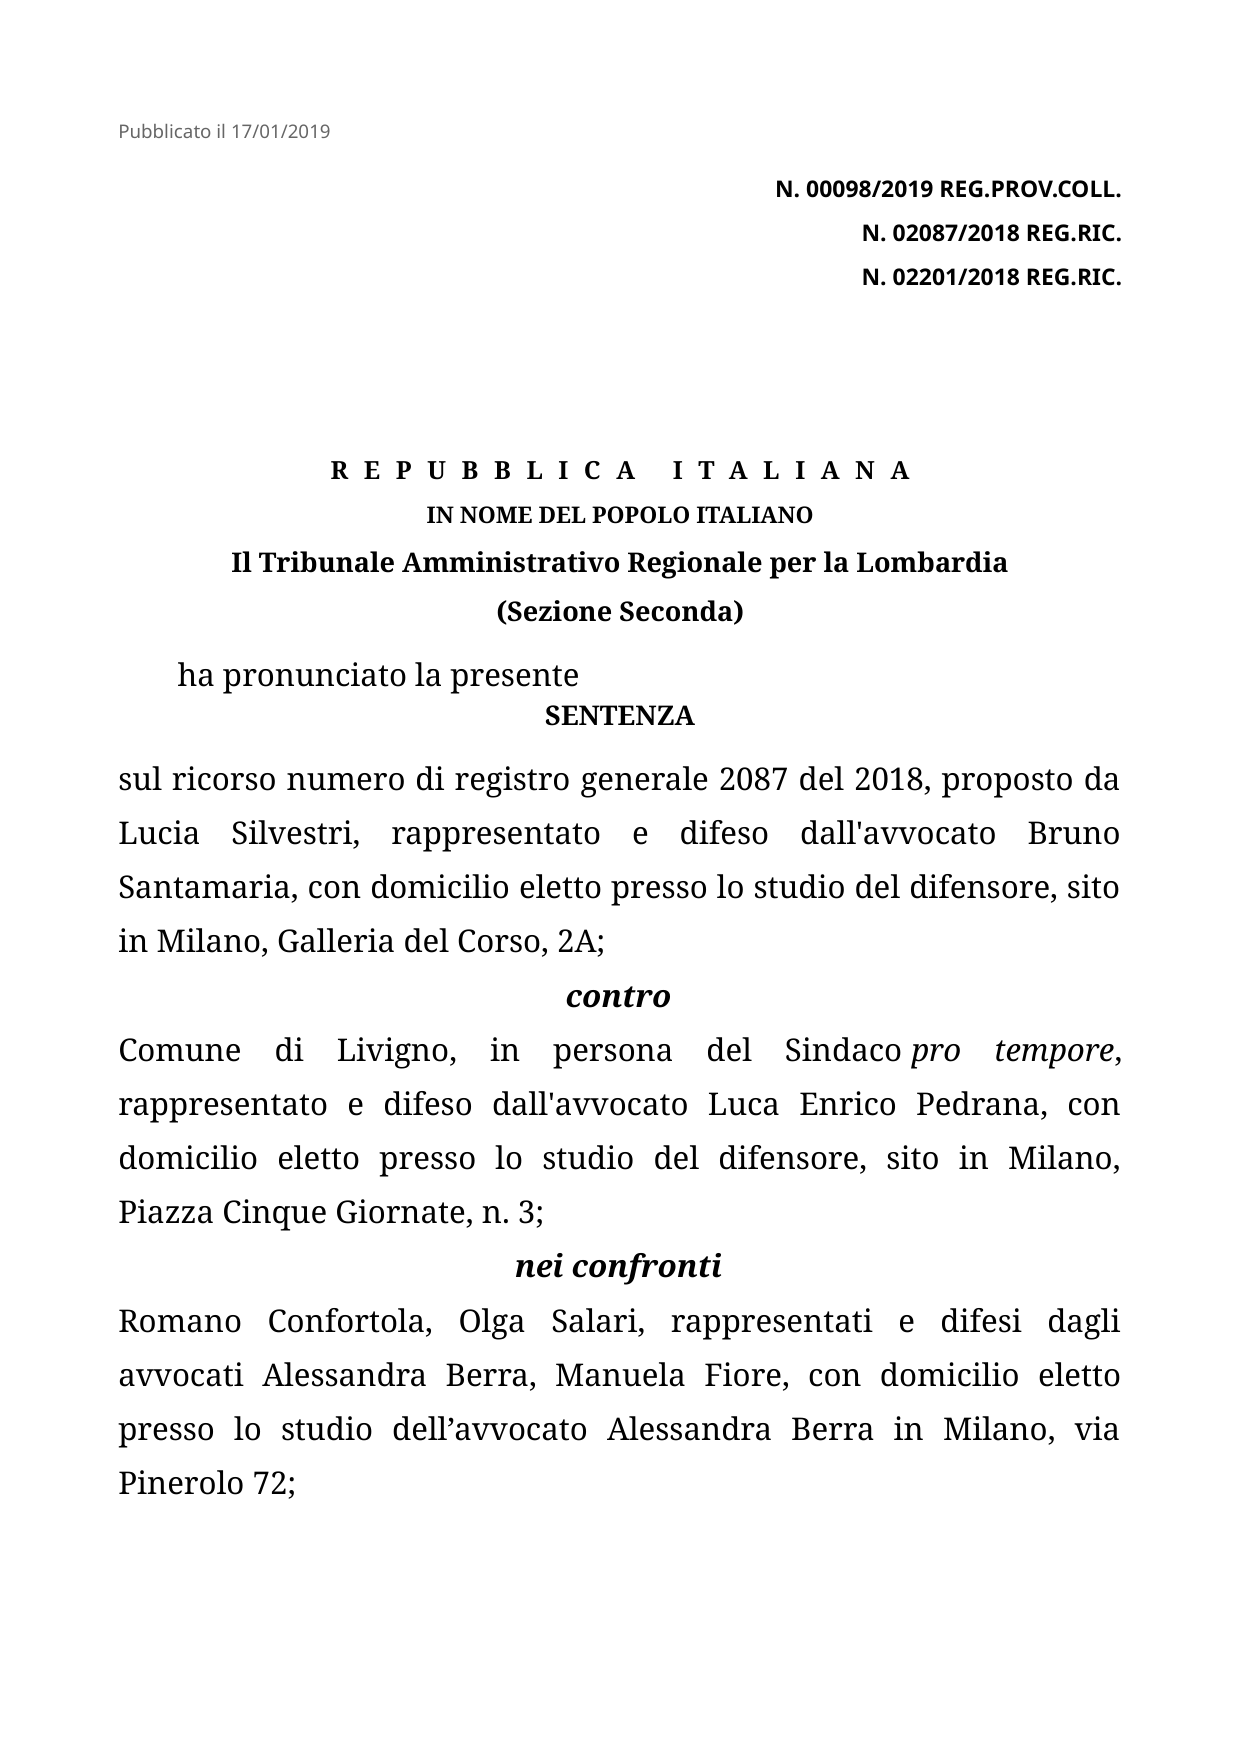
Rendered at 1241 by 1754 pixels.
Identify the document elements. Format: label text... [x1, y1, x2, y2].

text SENTENZA [118, 696, 1122, 733]
text IN NOME DEL POPOLO ITALIANO [118, 499, 1122, 531]
text Il Tribunale Amministrativo Regionale per la Lombardia [118, 543, 1122, 580]
text Romano Confortola, Olga Salari, rappresentati e difesi dagli avvocati Alessandra Berra, Manuela Fiore, con domicilio eletto presso lo studio dell’avvocato Alessandra Berra in Milano, via Pinerolo 72; [118, 1287, 1122, 1504]
text N. 00098/2019 REG.PROV.COLL. [118, 173, 1122, 204]
text N. 02201/2018 REG.RIC. [118, 261, 1122, 292]
text Comune di Livigno, in persona del Sindaco pro tempore, rappresentato e difeso dall'avvocato Luca Enrico Pedrana, con domicilio eletto presso lo studio del difensore, sito in Milano, Piazza Cinque Giornate, n. 3; [118, 1016, 1122, 1233]
text Pubblicato il 17/01/2019 [118, 118, 1122, 144]
text contro [118, 962, 1122, 1016]
text sul ricorso numero di registro generale 2087 del 2018, proposto da Lucia Silvestri, rappresentato e difeso dall'avvocato Bruno Santamaria, con domicilio eletto presso lo studio del difensore, sito in Milano, Galleria del Corso, 2A; [118, 745, 1122, 962]
text (Sezione Seconda) [118, 592, 1122, 629]
text nei confronti [118, 1233, 1122, 1287]
text REPUBBLICA ITALIANA [118, 453, 1122, 487]
text N. 02087/2018 REG.RIC. [118, 217, 1122, 248]
text ha pronunciato la presente [118, 642, 1122, 696]
